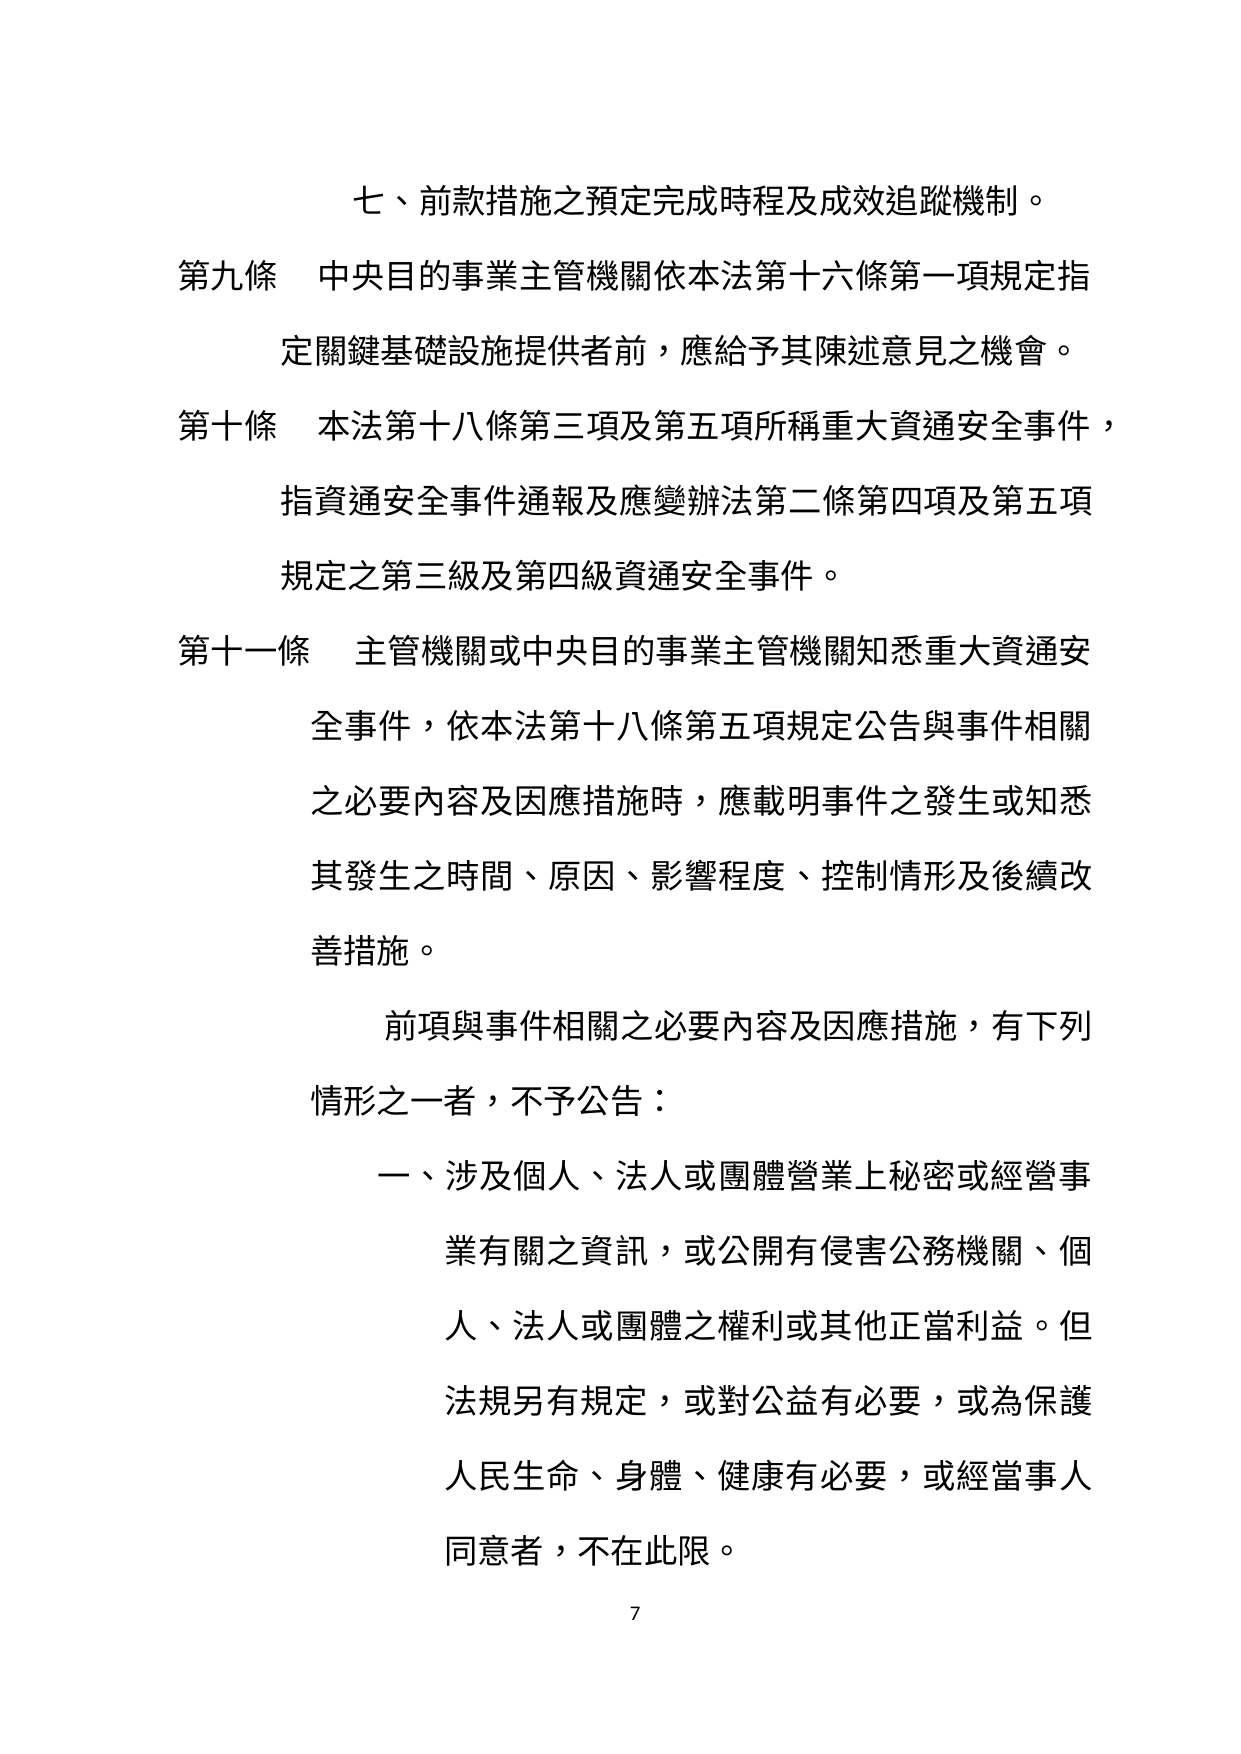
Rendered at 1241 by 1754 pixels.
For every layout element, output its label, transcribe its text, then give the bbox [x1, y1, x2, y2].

text 第十一條 主管機關或中央目的事業主管機關知悉重大資通安全事件，依本法第十八條第五項規定公告與事件相關之必要內容及因應措施時，應載明事件之發生或知悉其發生之時間、原因、影響程度、控制情形及後續改善措施。 [177, 611, 1092, 986]
text 七、前款措施之預定完成時程及成效追蹤機制。 [352, 161, 1092, 236]
text 前項與事件相關之必要內容及因應措施，有下列情形之一者，不予公告： [310, 986, 1092, 1136]
text 一、涉及個人、法人或團體營業上秘密或經營事業有關之資訊，或公開有侵害公務機關、個人、法人或團體之權利或其他正當利益。但法規另有規定，或對公益有必要，或為保護人民生命、身體、健康有必要，或經當事人同意者，不在此限。 [377, 1136, 1092, 1586]
text 第九條 中央目的事業主管機關依本法第十六條第一項規定指定關鍵基礎設施提供者前，應給予其陳述意見之機會。 [177, 236, 1092, 386]
text 第十條 本法第十八條第三項及第五項所稱重大資通安全事件，指資通安全事件通報及應變辦法第二條第四項及第五項規定之第三級及第四級資通安全事件。 [177, 386, 1092, 611]
